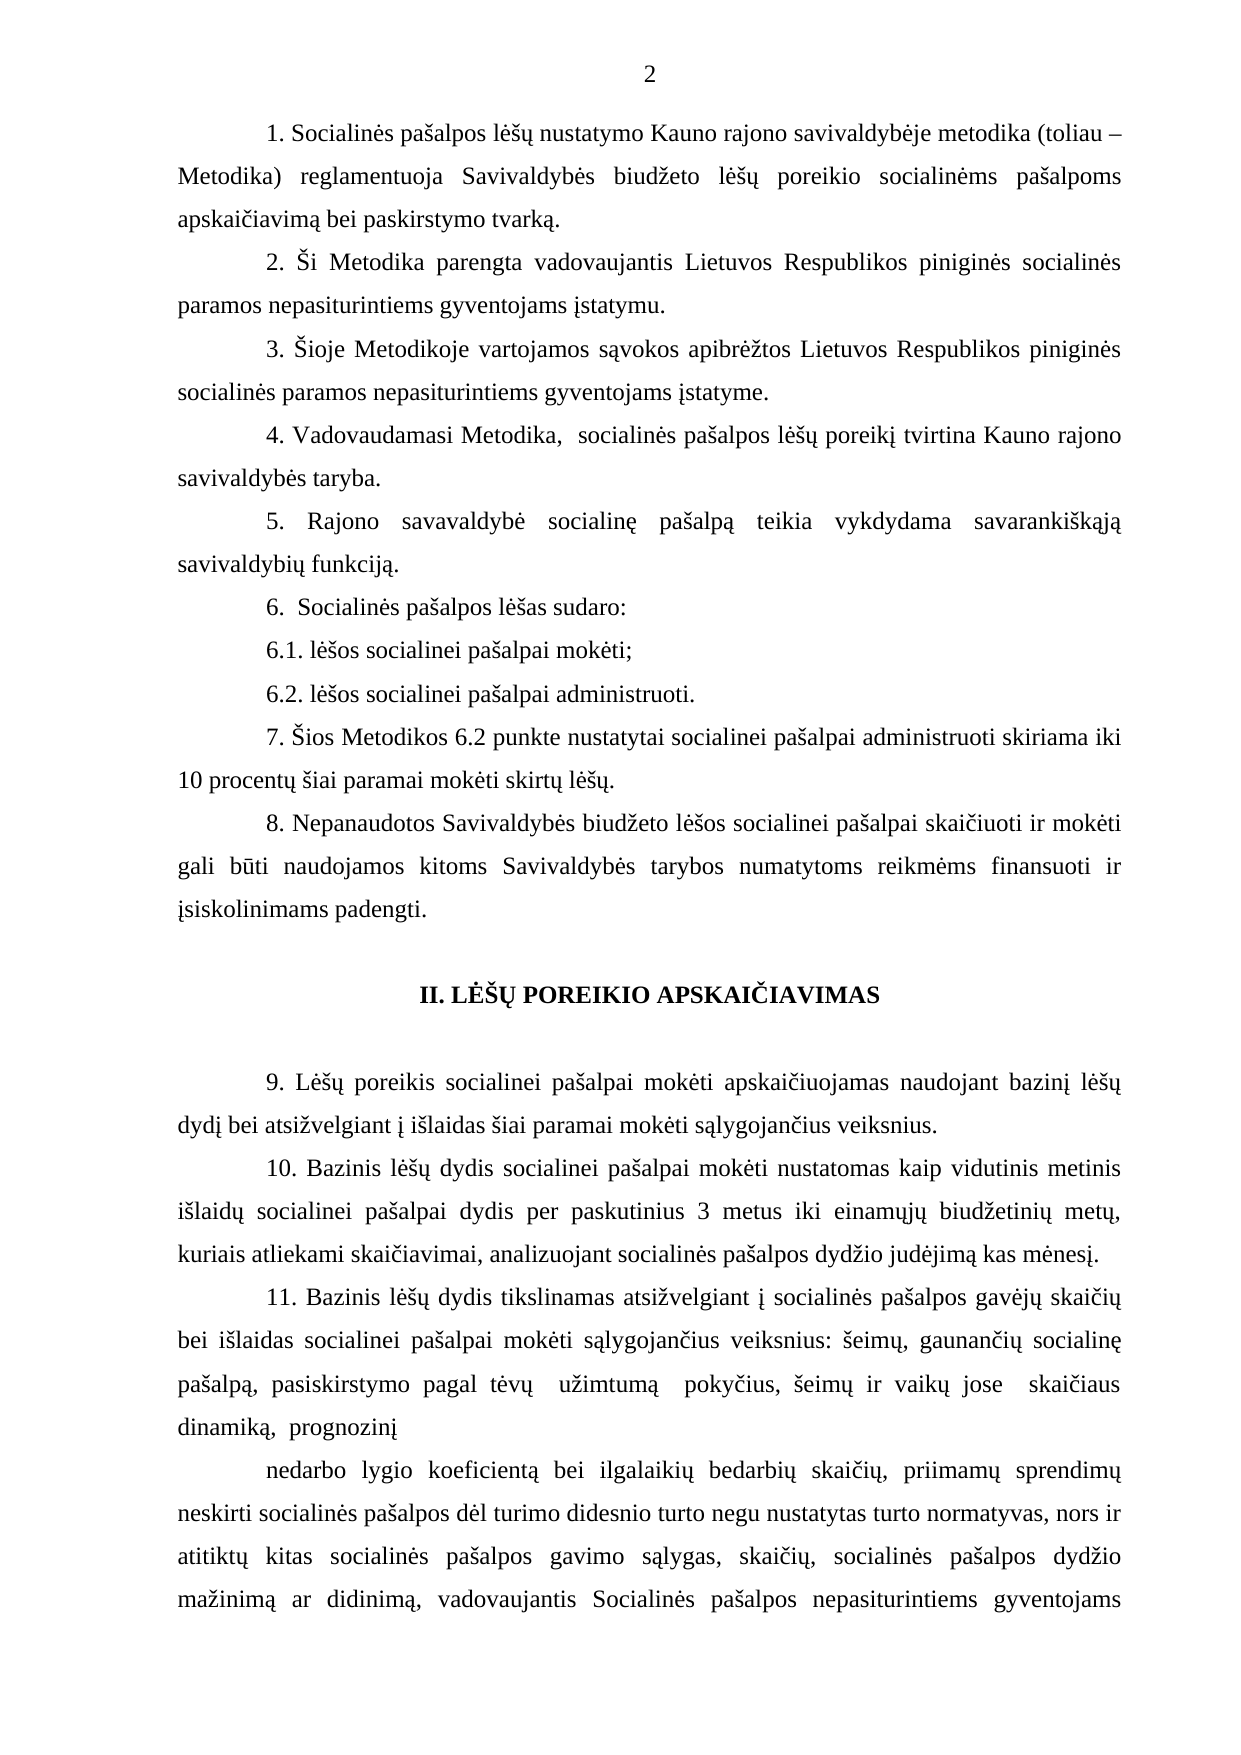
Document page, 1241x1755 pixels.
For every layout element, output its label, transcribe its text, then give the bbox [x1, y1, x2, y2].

text 8. Nepanaudotos Savivaldybės biudžeto lėšos socialinei pašalpai skaičiuoti ir mokėti gali būti naudojamos kitoms Savivaldybės tarybos numatytoms reikmėms finansuoti ir įsiskolinimams padengti. [177, 808, 1122, 923]
text 1. Socialinės pašalpos lėšų nustatymo Kauno rajono savivaldybėje metodika (toliau – Metodika) reglamentuoja Savivaldybės biudžeto lėšų poreikio socialinėms pašalpoms apskaičiavimą bei paskirstymo tvarką. [177, 118, 1122, 233]
text nedarbo lygio koeficientą bei ilgalaikių bedarbių skaičių, priimamų sprendimų neskirti socialinės pašalpos dėl turimo didesnio turto negu nustatytas turto normatyvas, nors ir atitiktų kitas socialinės pašalpos gavimo sąlygas, skaičių, socialinės pašalpos dydžio mažinimą ar didinimą, vadovaujantis Socialinės pašalpos nepasiturintiems gyventojams [177, 1455, 1122, 1613]
text 3. Šioje Metodikoje vartojamos sąvokos apibrėžtos Lietuvos Respublikos piniginės socialinės paramos nepasiturintiems gyventojams įstatyme. [177, 334, 1122, 406]
text 7. Šios Metodikos 6.2 punkte nustatytai socialinei pašalpai administruoti skiriama iki 10 procentų šiai paramai mokėti skirtų lėšų. [177, 722, 1122, 794]
text 9. Lėšų poreikis socialinei pašalpai mokėti apskaičiuojamas naudojant bazinį lėšų dydį bei atsižvelgiant į išlaidas šiai paramai mokėti sąlygojančius veiksnius. [177, 1067, 1122, 1139]
text 2. Ši Metodika parengta vadovaujantis Lietuvos Respublikos piniginės socialinės paramos nepasiturintiems gyventojams įstatymu. [177, 247, 1122, 319]
text 6.1. lėšos socialinei pašalpai mokėti; [177, 636, 1122, 664]
text 10. Bazinis lėšų dydis socialinei pašalpai mokėti nustatomas kaip vidutinis metinis išlaidų socialinei pašalpai dydis per paskutinius 3 metus iki einamųjų biudžetinių metų, kuriais atliekami skaičiavimai, analizuojant socialinės pašalpos dydžio judėjimą kas mėnesį. [177, 1153, 1122, 1268]
text II. LĖŠŲ POREIKIO APSKAIČIAVIMAS [177, 981, 1122, 1009]
text 11. Bazinis lėšų dydis tikslinamas atsižvelgiant į socialinės pašalpos gavėjų skaičių bei išlaidas socialinei pašalpai mokėti sąlygojančius veiksnius: šeimų, gaunančių socialinę pašalpą, pasiskirstymo pagal tėvų užimtumą pokyčius, šeimų ir vaikų jose skaičiaus dinamiką, prognozinį [177, 1282, 1122, 1441]
text 6.2. lėšos socialinei pašalpai administruoti. [177, 679, 1122, 707]
text 5. Rajono savavaldybė socialinę pašalpą teikia vykdydama savarankiškąją savivaldybių funkciją. [177, 506, 1122, 578]
text 6. Socialinės pašalpos lėšas sudaro: [177, 592, 1122, 621]
text 4. Vadovaudamasi Metodika, socialinės pašalpos lėšų poreikį tvirtina Kauno rajono savivaldybės taryba. [177, 420, 1122, 492]
